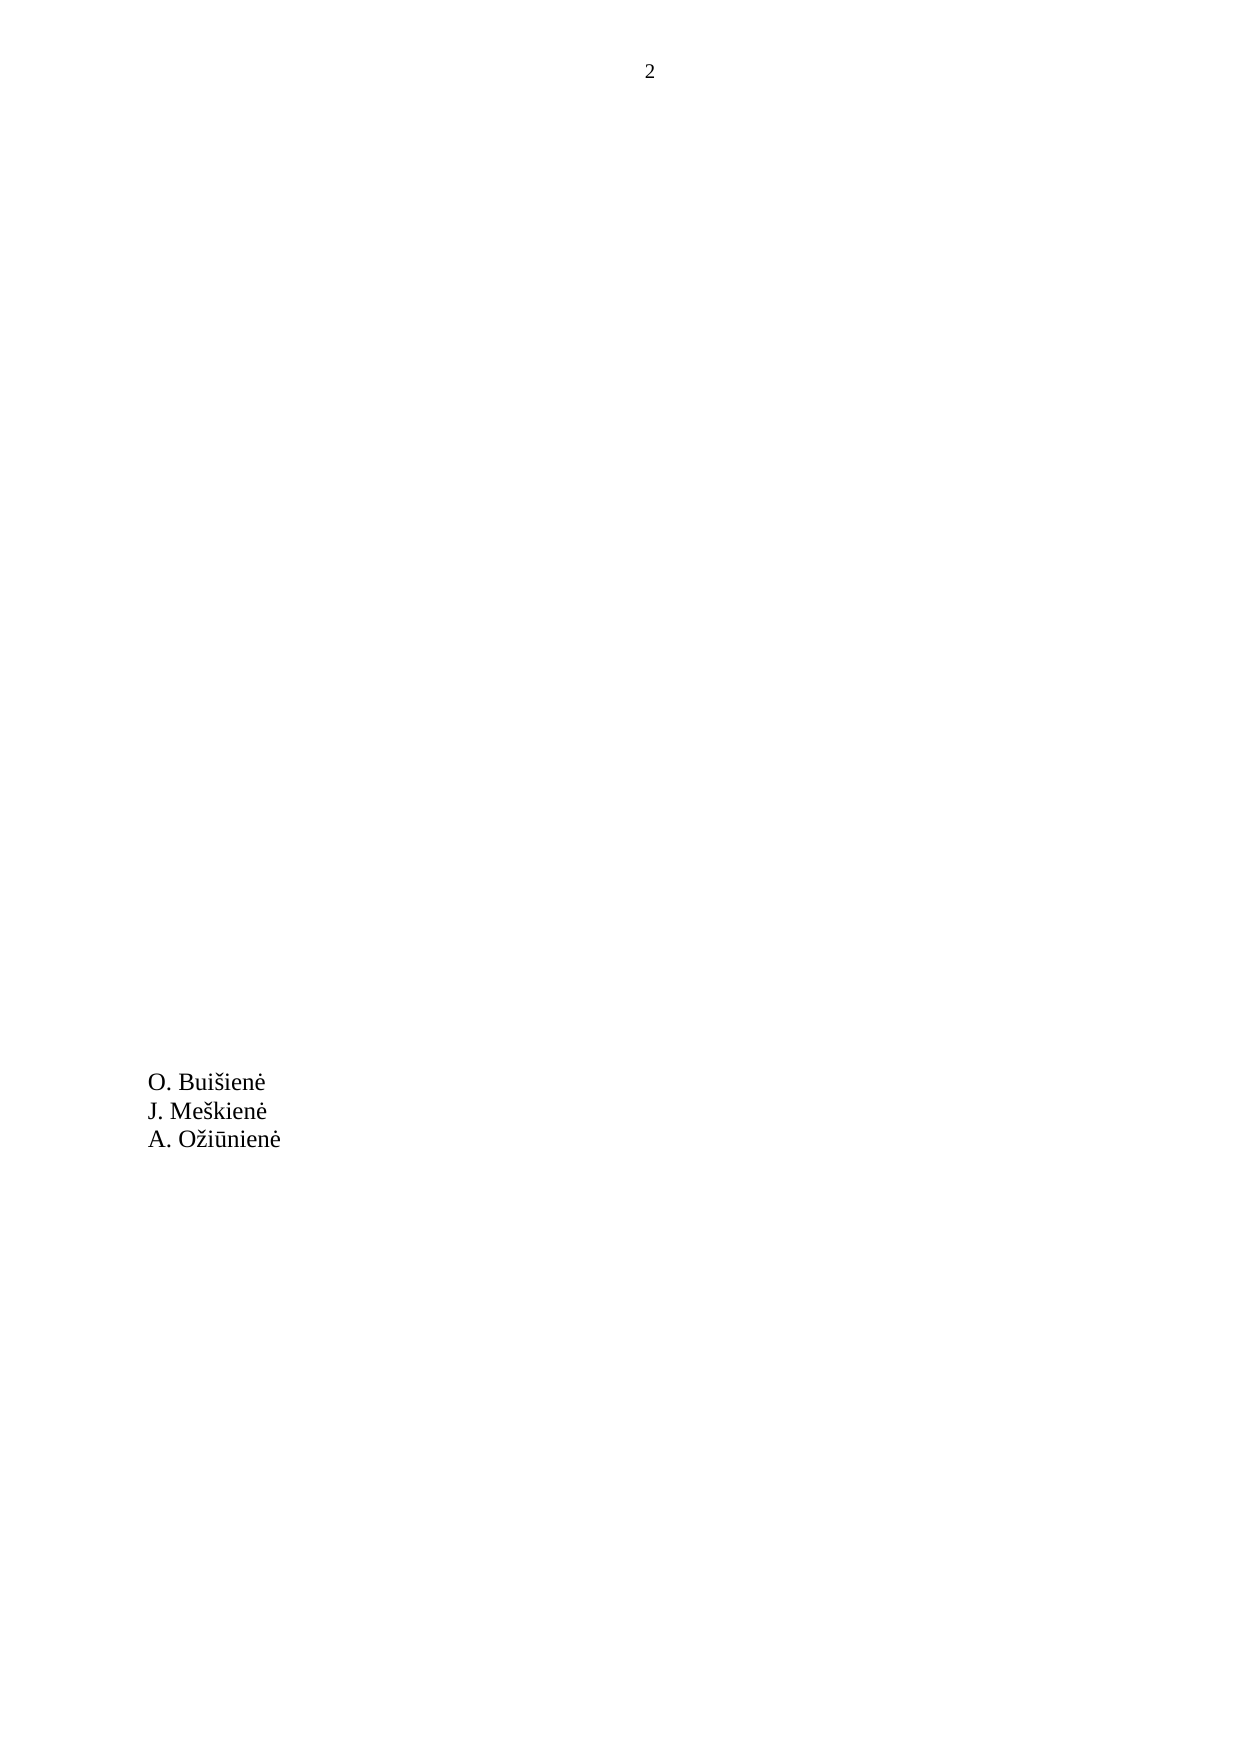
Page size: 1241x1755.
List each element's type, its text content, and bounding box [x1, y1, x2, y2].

text A. Ožiūnienė [148, 1124, 1152, 1153]
text O. Buišienė [148, 1067, 1152, 1096]
text J. Meškienė [148, 1096, 1152, 1124]
